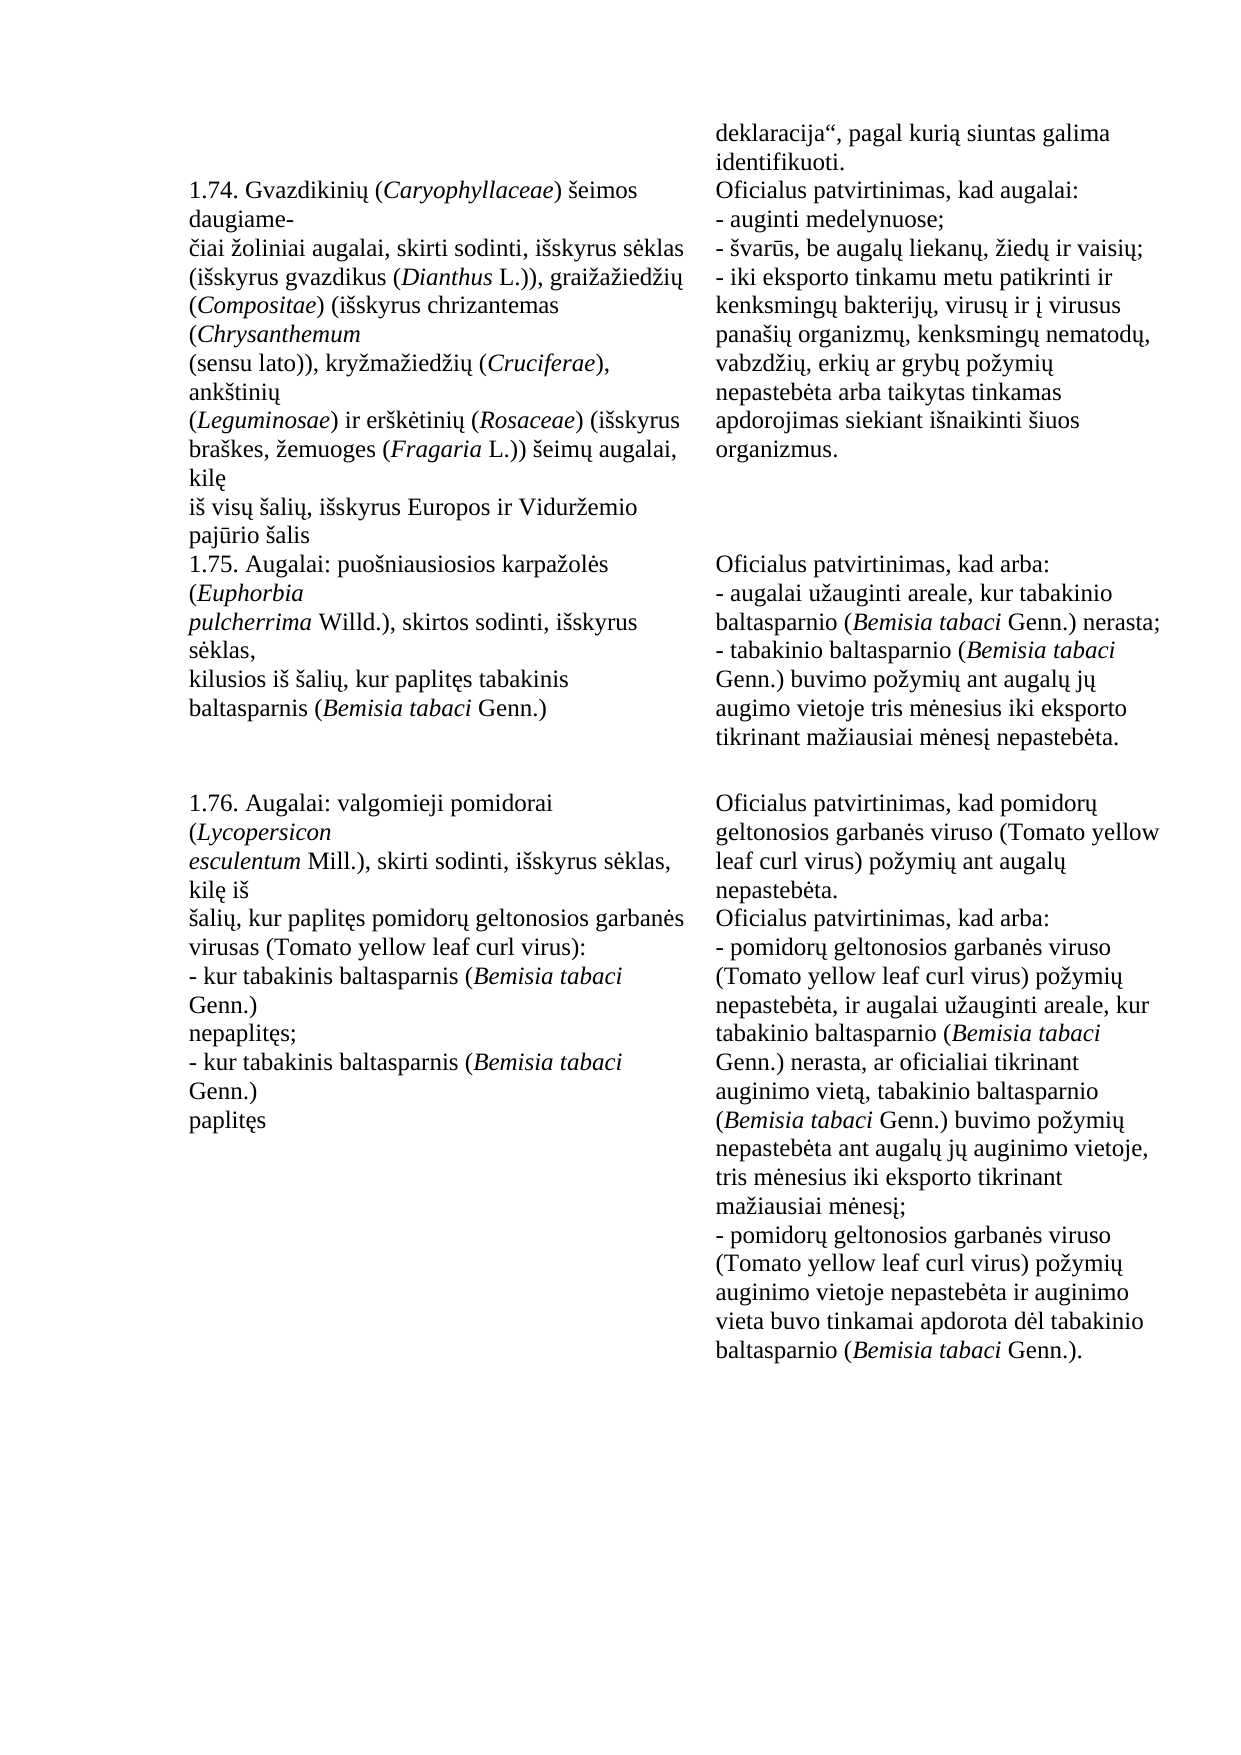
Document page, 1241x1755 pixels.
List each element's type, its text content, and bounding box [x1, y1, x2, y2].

table_cell [177, 118, 704, 176]
table_cell Oficialus patvirtinimas, kad augalai: - auginti medelynuose; - švarūs, be augalų liekanų, žiedų ir vaisių; - iki eksporto tinkamu metu patikrinti ir kenksmingų bakterijų, virusų ir į virusus panašių organizmų, kenksmingų nematodų, vabzdžių, erkių ar grybų požymių nepastebėta arba taikytas tinkamas apdorojimas siekiant išnaikinti šiuos organizmus. [704, 176, 1181, 549]
table_cell 1.75. Augalai: puošniausiosios karpažolės (Euphorbia pulcherrima Willd.), skirtos sodinti, išskyrus sėklas, kilusios iš šalių, kur paplitęs tabakinis baltasparnis (Bemisia tabaci Genn.) [177, 549, 704, 788]
table_cell 1.74. Gvazdikinių (Caryophyllaceae) šeimos daugiame- čiai žoliniai augalai, skirti sodinti, išskyrus sėklas (išskyrus gvazdikus (Dianthus L.)), graižažiedžių (Compositae) (išskyrus chrizantemas (Chrysanthemum (sensu lato)), kryžmažiedžių (Cruciferae), ankštinių (Leguminosae) ir erškėtinių (Rosaceae) (išskyrus braškes, žemuoges (Fragaria L.)) šeimų augalai, kilę iš visų šalių, išskyrus Europos ir Viduržemio pajūrio šalis [177, 176, 704, 549]
table_cell Oficialus patvirtinimas, kad pomidorų geltonosios garbanės viruso (Tomato yellow leaf curl virus) požymių ant augalų nepastebėta. Oficialus patvirtinimas, kad arba: - pomidorų geltonosios garbanės viruso (Tomato yellow leaf curl virus) požymių nepastebėta, ir augalai užauginti areale, kur tabakinio baltasparnio (Bemisia tabaci Genn.) nerasta, ar oficialiai tikrinant auginimo vietą, tabakinio baltasparnio (Bemisia tabaci Genn.) buvimo požymių nepastebėta ant augalų jų auginimo vietoje, tris mėnesius iki eksporto tikrinant mažiausiai mėnesį; - pomidorų geltonosios garbanės viruso (Tomato yellow leaf curl virus) požymių auginimo vietoje nepastebėta ir auginimo vieta buvo tinkamai apdorota dėl tabakinio baltasparnio (Bemisia tabaci Genn.). [704, 789, 1181, 1460]
table_cell Oficialus patvirtinimas, kad arba: - augalai užauginti areale, kur tabakinio baltasparnio (Bemisia tabaci Genn.) nerasta; - tabakinio baltasparnio (Bemisia tabaci Genn.) buvimo požymių ant augalų jų augimo vietoje tris mėnesius iki eksporto tikrinant mažiausiai mėnesį nepastebėta. [704, 549, 1181, 788]
table_cell 1.76. Augalai: valgomieji pomidorai (Lycopersicon esculentum Mill.), skirti sodinti, išskyrus sėklas, kilę iš šalių, kur paplitęs pomidorų geltonosios garbanės virusas (Tomato yellow leaf curl virus): - kur tabakinis baltasparnis (Bemisia tabaci Genn.) nepaplitęs; - kur tabakinis baltasparnis (Bemisia tabaci Genn.) paplitęs [177, 789, 704, 1460]
table_cell deklaracija“, pagal kurią siuntas galima identifikuoti. [704, 118, 1181, 176]
